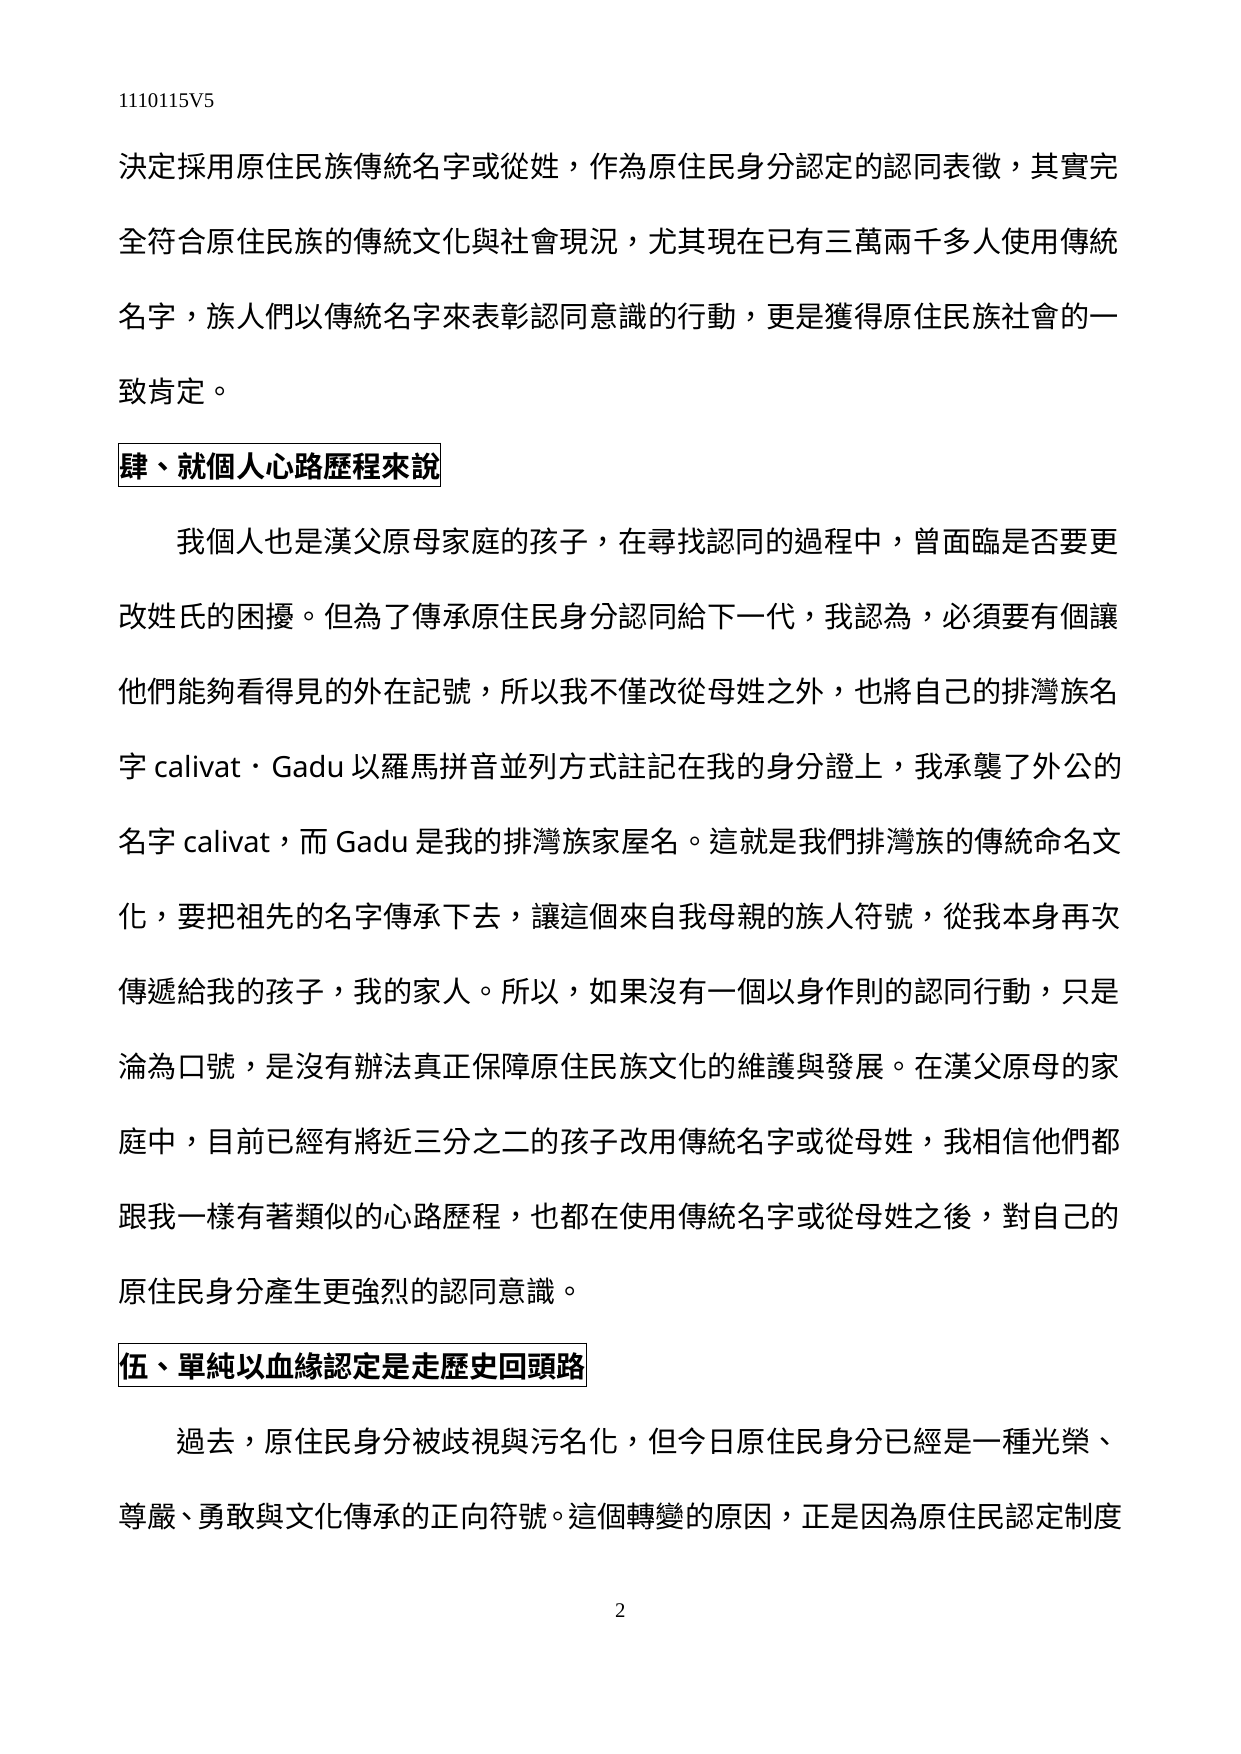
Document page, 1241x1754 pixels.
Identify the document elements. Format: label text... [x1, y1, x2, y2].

text 過去，原住民身分被歧視與污名化，但今日原住民身分已經是一種光榮、尊嚴、勇敢與文化傳承的正向符號。這個轉變的原因，正是因為原住民認定制度 [118, 1402, 1122, 1552]
text 伍、單純以血緣認定是走歷史回頭路 [118, 1327, 1122, 1402]
text 決定採用原住民族傳統名字或從姓，作為原住民身分認定的認同表徵，其實完全符合原住民族的傳統文化與社會現況，尤其現在已有三萬兩千多人使用傳統名字，族人們以傳統名字來表彰認同意識的行動，更是獲得原住民族社會的一致肯定。 [118, 127, 1122, 427]
text 我個人也是漢父原母家庭的孩子，在尋找認同的過程中，曾面臨是否要更改姓氏的困擾。但為了傳承原住民身分認同給下一代，我認為，必須要有個讓他們能夠看得見的外在記號，所以我不僅改從母姓之外，也將自己的排灣族名字calivat．Gadu以羅馬拼音並列方式註記在我的身分證上，我承襲了外公的名字calivat，而Gadu是我的排灣族家屋名。這就是我們排灣族的傳統命名文化，要把祖先的名字傳承下去，讓這個來自我母親的族人符號，從我本身再次傳遞給我的孩子，我的家人。所以，如果沒有一個以身作則的認同行動，只是淪為口號，是沒有辦法真正保障原住民族文化的維護與發展。在漢父原母的家庭中，目前已經有將近三分之二的孩子改用傳統名字或從母姓，我相信他們都跟我一樣有著類似的心路歷程，也都在使用傳統名字或從母姓之後，對自己的原住民身分產生更強烈的認同意識。 [118, 502, 1122, 1327]
text 肆、就個人心路歷程來說 [118, 427, 1122, 502]
